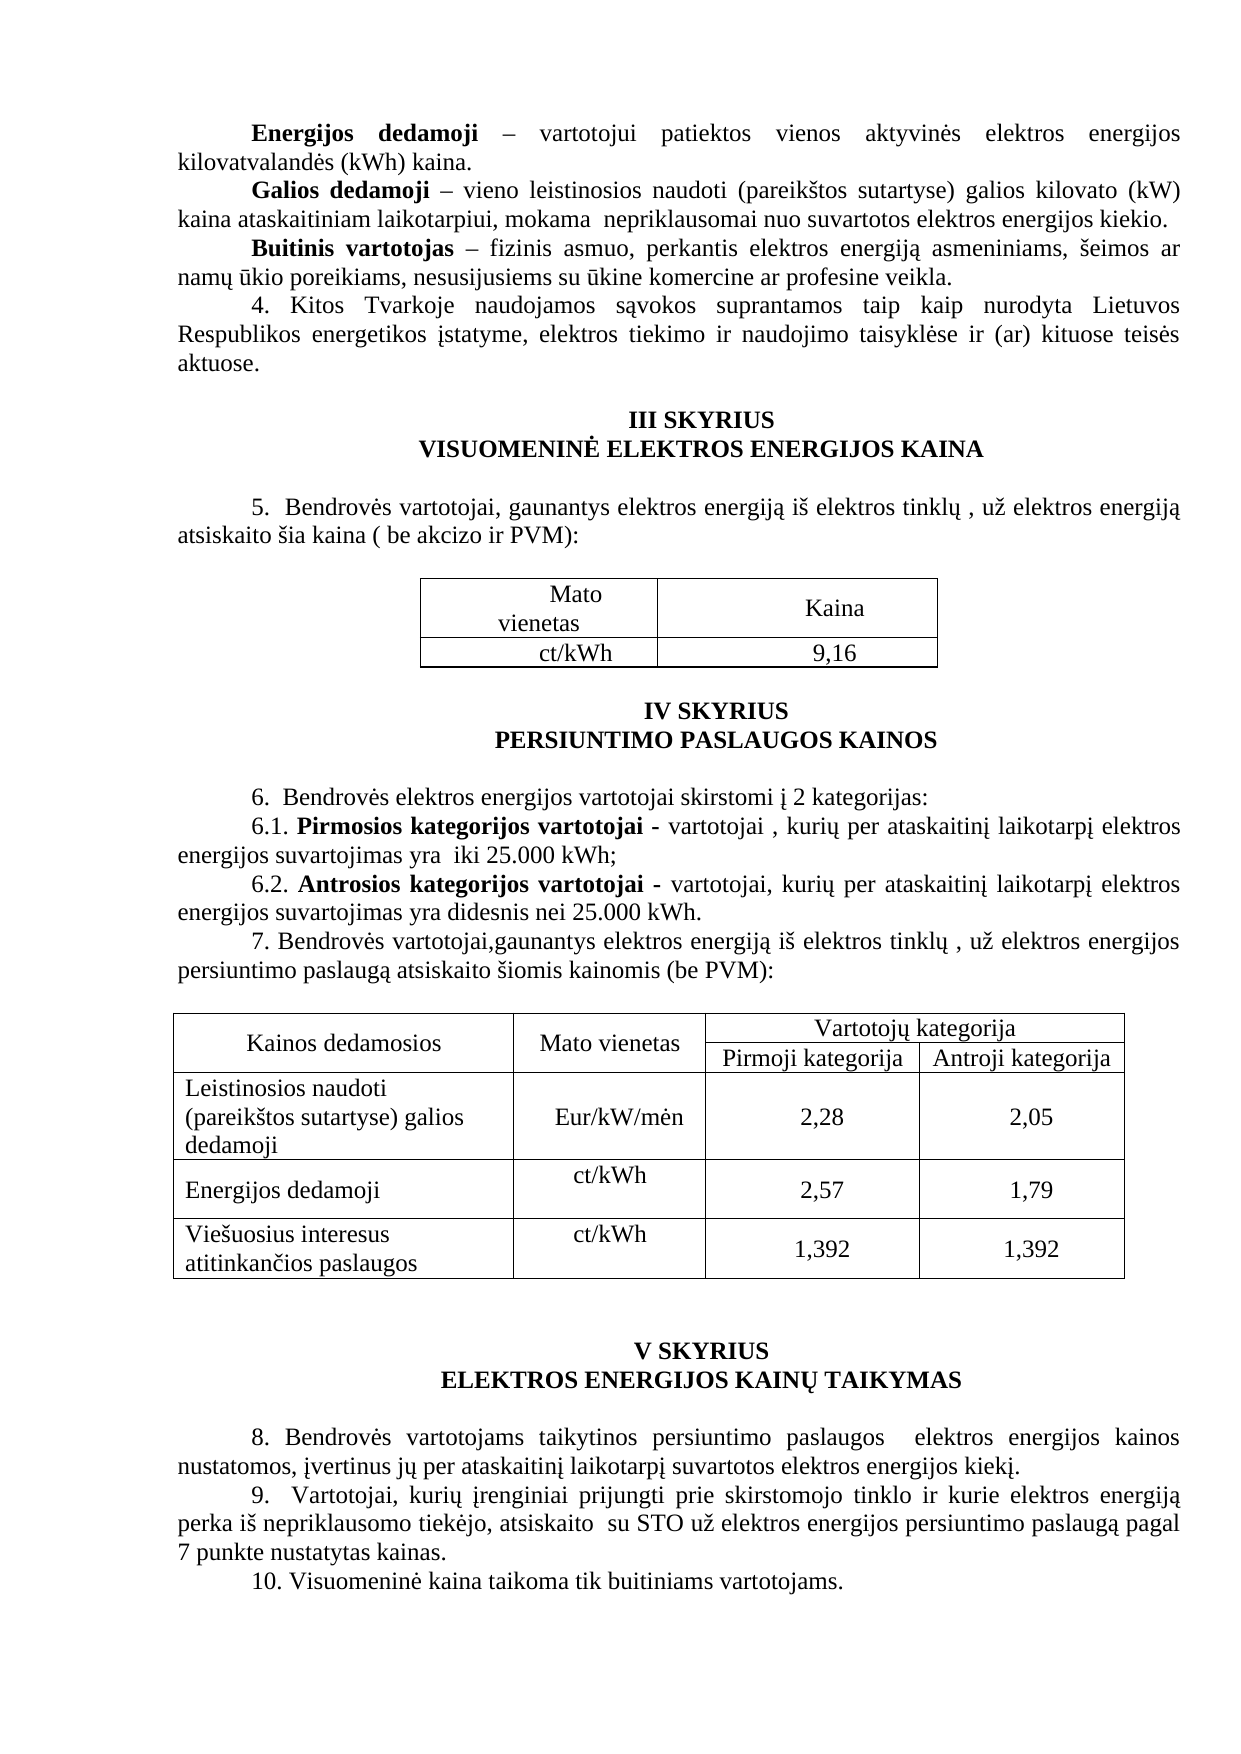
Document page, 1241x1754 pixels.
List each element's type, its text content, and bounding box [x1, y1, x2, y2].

text 6.1. Pirmosios kategorijos vartotojai - vartotojai , kurių per ataskaitinį laikotarpį elektros energijos suvartojimas yra iki 25.000 kWh; [177, 811, 1181, 869]
table_cell Leistinosios naudoti (pareikštos sutartyse) galios dedamoji [174, 1073, 513, 1159]
table_cell Eur/kW/mėn [514, 1073, 705, 1159]
text 10. Visuomeninė kaina taikoma tik buitiniams vartotojams. [177, 1566, 1181, 1595]
table_cell Viešuosius interesus atitinkančios paslaugos [174, 1219, 513, 1277]
text 8. Bendrovės vartotojams taikytinos persiuntimo paslaugos elektros energijos kainos nustatomos, įvertinus jų per ataskaitinį laikotarpį suvartotos elektros energijos kiekį. [177, 1422, 1181, 1480]
table_cell Antroji kategorija [920, 1043, 1124, 1072]
table_header Mato vienetas [514, 1014, 705, 1072]
table_cell 2,57 [706, 1160, 919, 1218]
text 5. Bendrovės vartotojai, gaunantys elektros energiją iš elektros tinklų , už elektros energiją atsiskaito šia kaina ( be akcizo ir PVM): [177, 492, 1181, 549]
text ELEKTROS ENERGIJOS KAINŲ TAIKYMAS [177, 1365, 1181, 1393]
table_cell 2,05 [920, 1073, 1124, 1159]
text IV SKYRIUS [177, 696, 1181, 725]
text VISUOMENINĖ ELEKTROS ENERGIJOS KAINA [177, 434, 1181, 463]
text Galios dedamoji – vieno leistinosios naudoti (pareikštos sutartyse) galios kilovato (kW) kaina ataskaitiniam laikotarpiui, mokama nepriklausomai nuo suvartotos elektros energijos kiekio. [177, 176, 1181, 233]
table_cell ct/kWh [514, 1160, 705, 1218]
text V SKYRIUS [177, 1336, 1181, 1365]
table_cell Pirmoji kategorija [706, 1043, 919, 1072]
table_cell 1,392 [920, 1219, 1124, 1277]
text III SKYRIUS [177, 406, 1181, 434]
table_cell ct/kWh [514, 1219, 705, 1277]
table_cell ct/kWh [421, 638, 657, 666]
text 7. Bendrovės vartotojai,gaunantys elektros energiją iš elektros tinklų , už elektros energijos persiuntimo paslaugą atsiskaito šiomis kainomis (be PVM): [177, 926, 1181, 984]
text 6.2. Antrosios kategorijos vartotojai - vartotojai, kurių per ataskaitinį laikotarpį elektros energijos suvartojimas yra didesnis nei 25.000 kWh. [177, 869, 1181, 926]
table_header Kainos dedamosios [174, 1014, 513, 1072]
table_header Mato vienetas [421, 579, 657, 637]
table_cell 2,28 [706, 1073, 919, 1159]
text 6. Bendrovės elektros energijos vartotojai skirstomi į 2 kategorijas: [177, 782, 1181, 811]
table_cell Energijos dedamoji [174, 1160, 513, 1218]
text Energijos dedamoji – vartotojui patiektos vienos aktyvinės elektros energijos kilovatvalandės (kWh) kaina. [177, 118, 1181, 176]
text 4. Kitos Tvarkoje naudojamos sąvokos suprantamos taip kaip nurodyta Lietuvos Respublikos energetikos įstatyme, elektros tiekimo ir naudojimo taisyklėse ir (ar) kituose teisės aktuose. [177, 291, 1181, 377]
text PERSIUNTIMO PASLAUGOS KAINOS [177, 725, 1181, 754]
text 9. Vartotojai, kurių įrenginiai prijungti prie skirstomojo tinklo ir kurie elektros energiją perka iš nepriklausomo tiekėjo, atsiskaito su STO už elektros energijos persiuntimo paslaugą pagal 7 punkte nustatytas kainas. [177, 1480, 1181, 1566]
table_header Vartotojų kategorija [706, 1014, 1124, 1042]
table_header Kaina [658, 579, 937, 637]
table_cell 1,79 [920, 1160, 1124, 1218]
table_cell 1,392 [706, 1219, 919, 1277]
table_cell 9,16 [658, 638, 937, 666]
text Buitinis vartotojas – fizinis asmuo, perkantis elektros energiją asmeniniams, šeimos ar namų ūkio poreikiams, nesusijusiems su ūkine komercine ar profesine veikla. [177, 233, 1181, 291]
